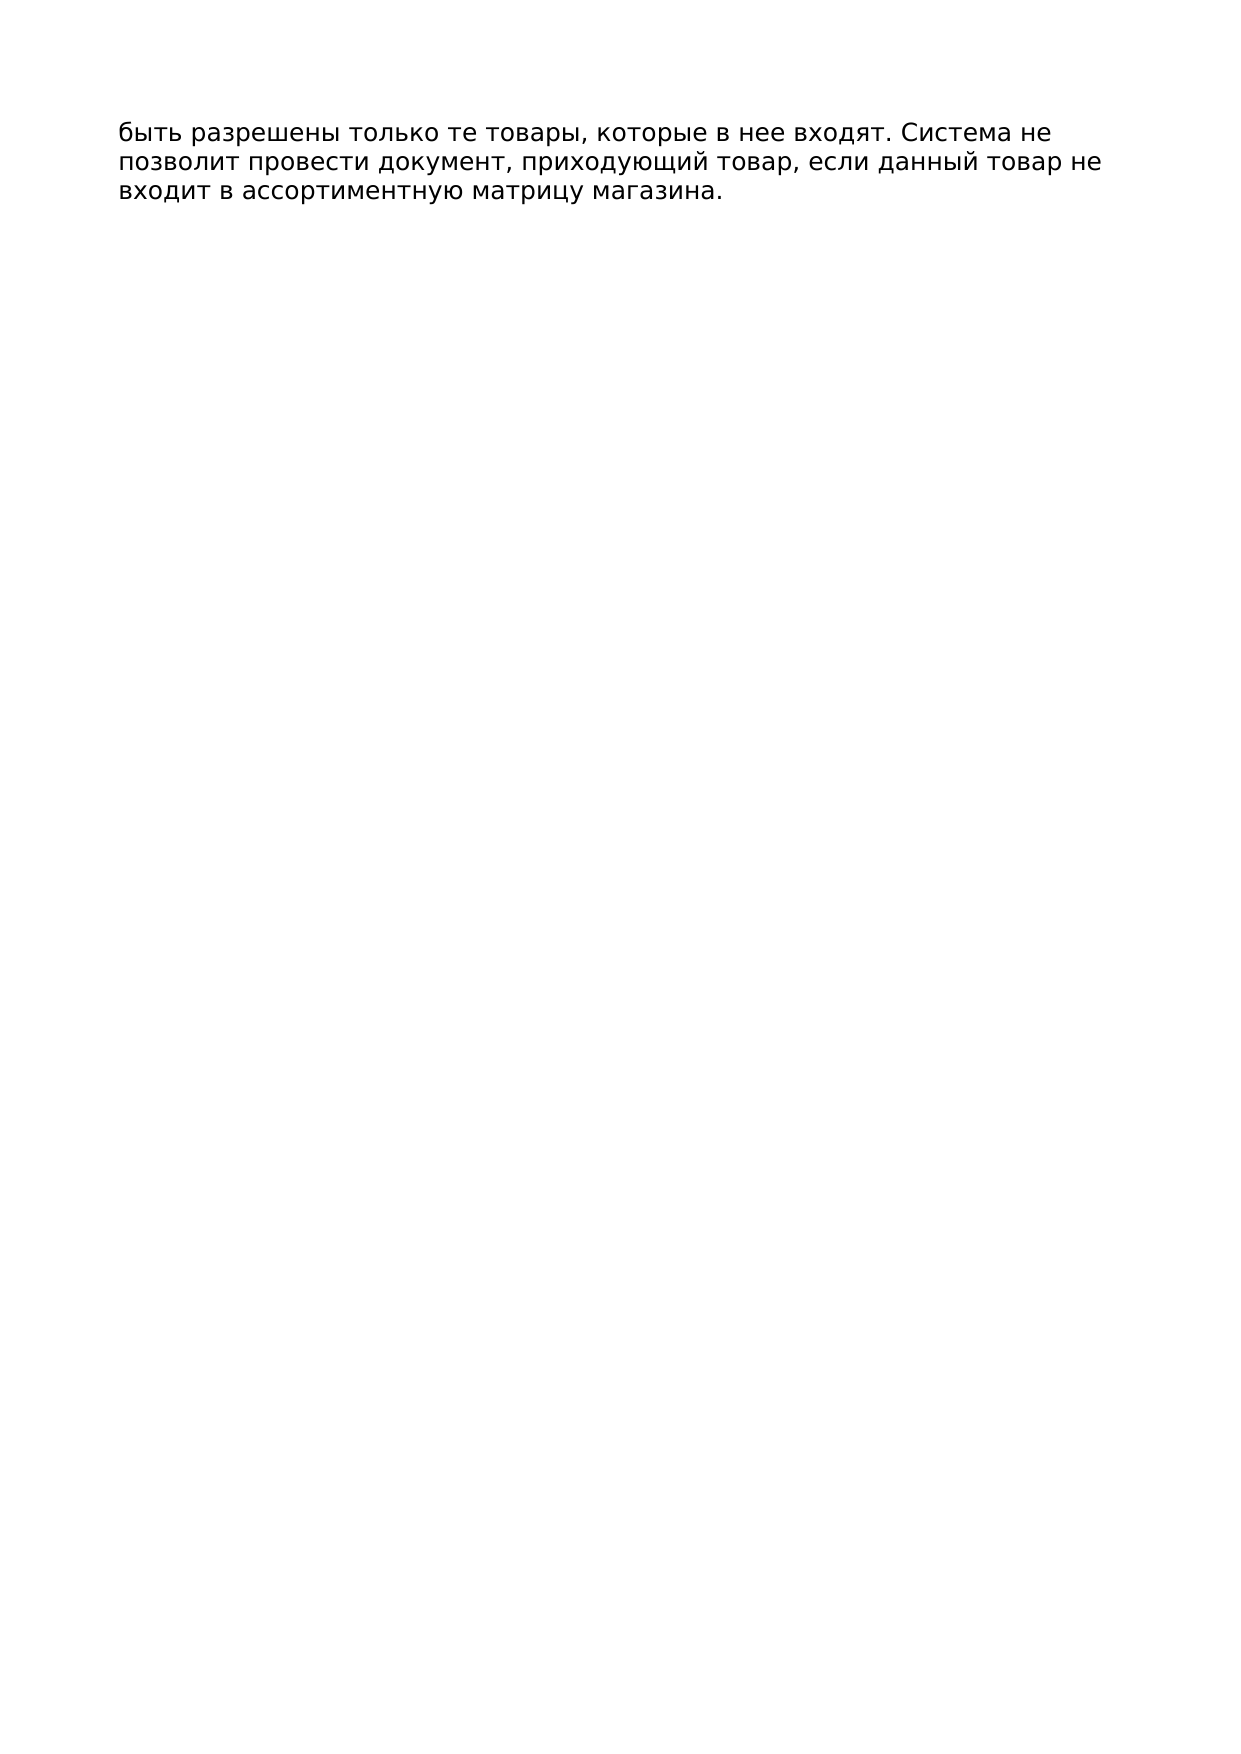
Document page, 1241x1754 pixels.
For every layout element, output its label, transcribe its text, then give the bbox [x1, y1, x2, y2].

text быть разрешены только те товары, которые в нее входят. Система не позволит провести документ, приходующий товар, если данный товар не входит в ассортиментную матрицу магазина. [118, 118, 1122, 206]
